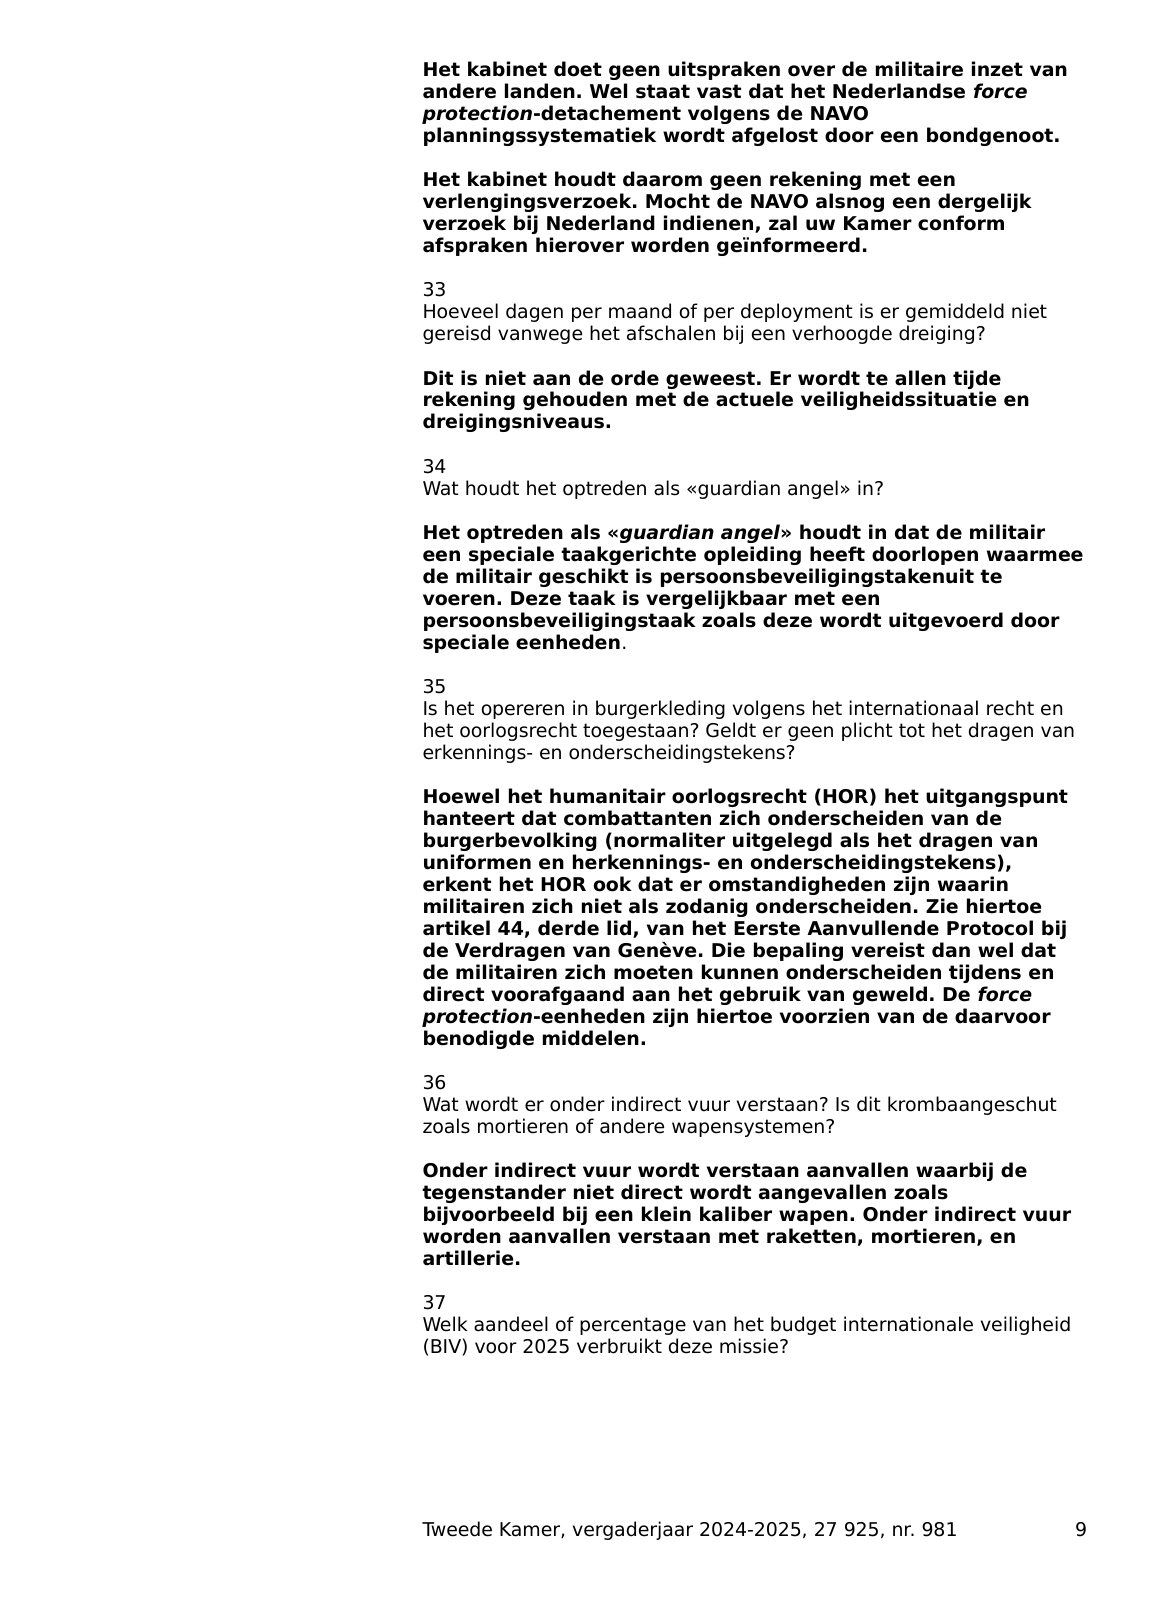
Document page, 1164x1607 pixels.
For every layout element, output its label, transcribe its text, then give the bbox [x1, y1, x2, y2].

text Is het opereren in burgerkleding volgens het internationaal recht en het oorlogsrecht toegestaan? Geldt er geen plicht tot het dragen van erkennings- en onderscheidingstekens? [422, 698, 1087, 764]
text Het optreden als «guardian angel» houdt in dat de militair een speciale taakgerichte opleiding heeft doorlopen waarmee de militair geschikt is persoonsbeveiligingstakenuit te voeren. Deze taak is vergelijkbaar met een persoonsbeveiligingstaak zoals deze wordt uitgevoerd door speciale eenheden. [422, 522, 1087, 653]
text Dit is niet aan de orde geweest. Er wordt te allen tijde rekening gehouden met de actuele veiligheidssituatie en dreigingsniveaus. [422, 367, 1087, 433]
text 36 [422, 1072, 1087, 1094]
text Wat houdt het optreden als «guardian angel» in? [422, 477, 1087, 499]
text 37 [422, 1292, 1087, 1314]
text Het kabinet doet geen uitspraken over de militaire inzet van andere landen. Wel staat vast dat het Nederlandse force protection-detachement volgens de NAVO planningssystematiek wordt afgelost door een bondgenoot. [422, 59, 1087, 147]
text 33 [422, 279, 1087, 301]
text Hoeveel dagen per maand of per deployment is er gemiddeld niet gereisd vanwege het afschalen bij een verhoogde dreiging? [422, 301, 1087, 345]
text Welk aandeel of percentage van het budget internationale veiligheid (BIV) voor 2025 verbruikt deze missie? [422, 1314, 1087, 1358]
text Onder indirect vuur wordt verstaan aanvallen waarbij de tegenstander niet direct wordt aangevallen zoals bijvoorbeeld bij een klein kaliber wapen. Onder indirect vuur worden aanvallen verstaan met raketten, mortieren, en artillerie. [422, 1160, 1087, 1270]
text Hoewel het humanitair oorlogsrecht (HOR) het uitgangspunt hanteert dat combattanten zich onderscheiden van de burgerbevolking (normaliter uitgelegd als het dragen van uniformen en herkennings- en onderscheidingstekens), erkent het HOR ook dat er omstandigheden zijn waarin militairen zich niet als zodanig onderscheiden. Zie hiertoe artikel 44, derde lid, van het Eerste Aanvullende Protocol bij de Verdragen van Genève. Die bepaling vereist dan wel dat de militairen zich moeten kunnen onderscheiden tijdens en direct voorafgaand aan het gebruik van geweld. De force protection-eenheden zijn hiertoe voorzien van de daarvoor benodigde middelen. [422, 786, 1087, 1049]
text 35 [422, 676, 1087, 698]
text 34 [422, 456, 1087, 477]
text Wat wordt er onder indirect vuur verstaan? Is dit krombaangeschut zoals mortieren of andere wapensystemen? [422, 1094, 1087, 1138]
text Het kabinet houdt daarom geen rekening met een verlengingsverzoek. Mocht de NAVO alsnog een dergelijk verzoek bij Nederland indienen, zal uw Kamer conform afspraken hierover worden geïnformeerd. [422, 169, 1087, 257]
